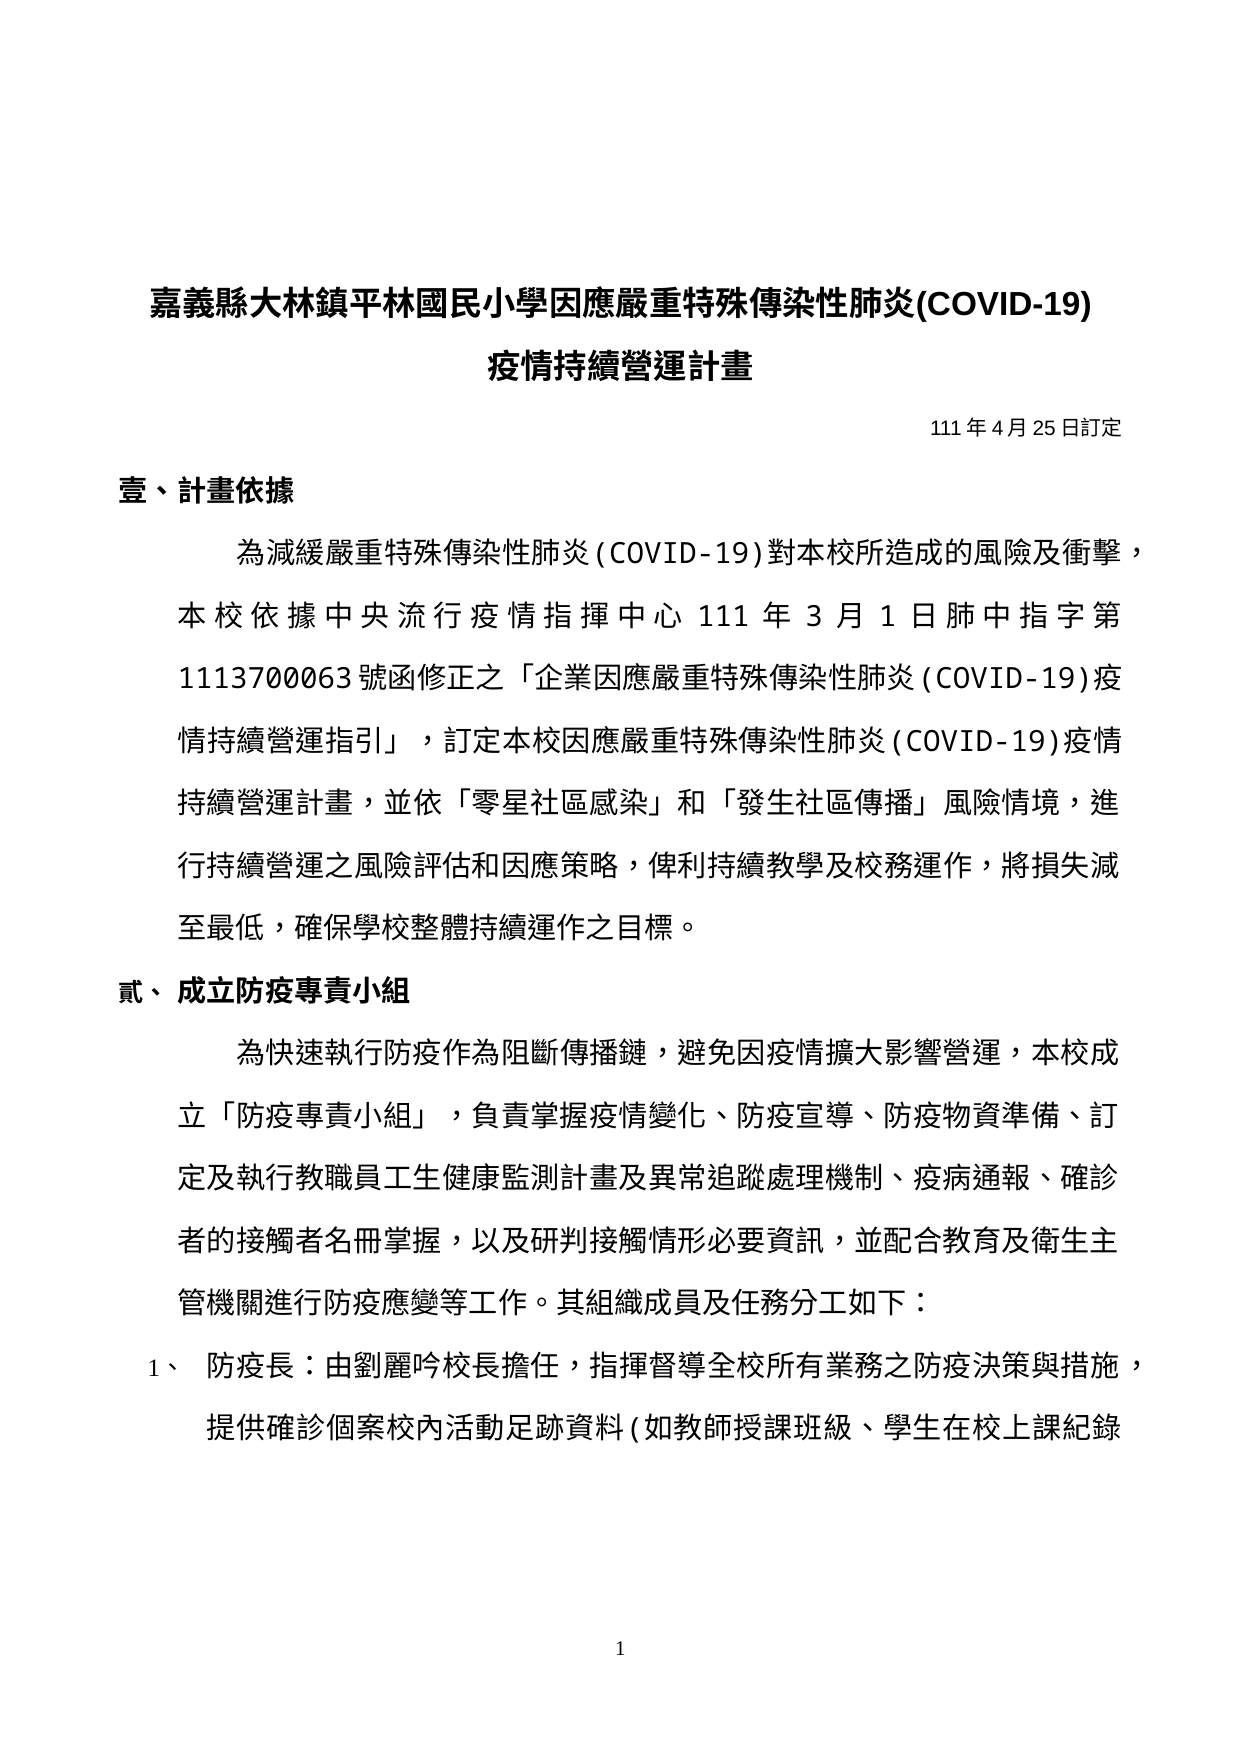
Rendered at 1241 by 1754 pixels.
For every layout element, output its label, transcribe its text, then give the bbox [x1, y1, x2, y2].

text 疫情持續營運計畫 [118, 322, 1122, 384]
list 計畫依據 [118, 447, 1122, 509]
text 為減緩嚴重特殊傳染性肺炎(COVID-19)對本校所造成的風險及衝擊，本校依據中央流行疫情指揮中心111年3月1日肺中指字第1113700063號函修正之「企業因應嚴重特殊傳染性肺炎(COVID-19)疫情持續營運指引」，訂定本校因應嚴重特殊傳染性肺炎(COVID-19)疫情持續營運計畫，並依「零星社區感染」和「發生社區傳播」風險情境，進行持續營運之風險評估和因應策略，俾利持續教學及校務運作，將損失減至最低，確保學校整體持續運作之目標。 [177, 509, 1122, 947]
list 防疫長：由劉麗吟校長擔任，指揮督導全校所有業務之防疫決策與措施，提供確診個案校內活動足跡資料(如教師授課班級、學生在校上課紀錄及活動歷程等)，協助匡列「確診個案之密切接觸者」，並配合衛生局通知及提供名冊格式，將「密切接觸者名冊」送交衛生局開立居家隔離通知書。 [147, 1322, 1122, 1447]
text 嘉義縣大林鎮平林國民小學因應嚴重特殊傳染性肺炎(COVID-19) [118, 259, 1122, 322]
list 成立防疫專責小組 [118, 947, 1122, 1009]
text 為快速執行防疫作為阻斷傳播鏈，避免因疫情擴大影響營運，本校成立「防疫專責小組」，負責掌握疫情變化、防疫宣導、防疫物資準備、訂定及執行教職員工生健康監測計畫及異常追蹤處理機制、疫病通報、確診者的接觸者名冊掌握，以及研判接觸情形必要資訊，並配合教育及衛生主管機關進行防疫應變等工作。其組織成員及任務分工如下： [177, 1009, 1122, 1322]
text 111年4月25日訂定 [118, 384, 1122, 447]
